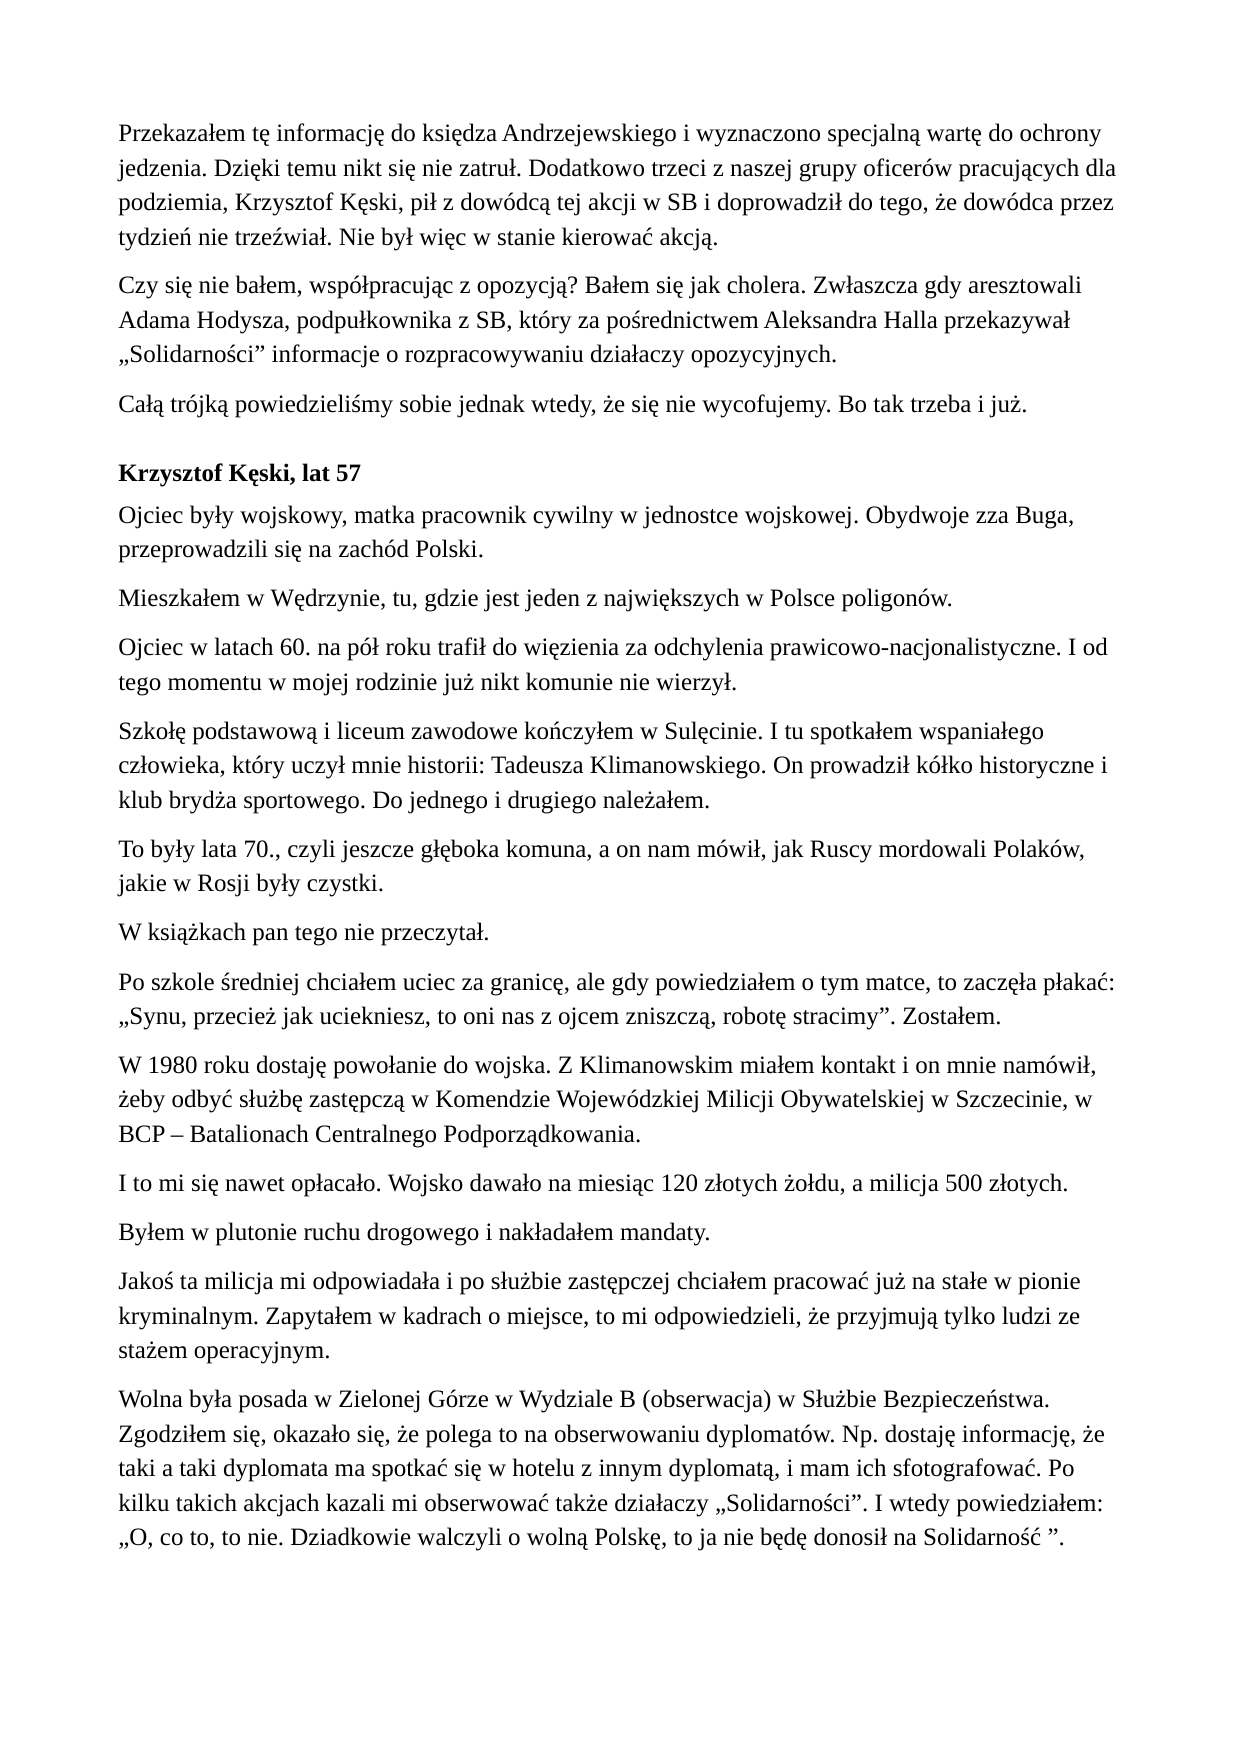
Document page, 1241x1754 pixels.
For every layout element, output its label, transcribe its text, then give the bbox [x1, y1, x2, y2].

text W książkach pan tego nie przeczytał. [118, 917, 1122, 946]
subtitle Krzysztof Kęski, lat 57 [118, 458, 1122, 487]
text W 1980 roku dostaję powołanie do wojska. Z Klimanowskim miałem kontakt i on mnie namówił, żeby odbyć służbę zastępczą w Komendzie Wojewódzkiej Milicji Obywatelskiej w Szczecinie, w BCP – Batalionach Centralnego Podporządkowania. [118, 1050, 1122, 1148]
text To były lata 70., czyli jeszcze głęboka komuna, a on nam mówił, jak Ruscy mordowali Polaków, jakie w Rosji były czystki. [118, 834, 1122, 897]
text Mieszkałem w Wędrzynie, tu, gdzie jest jeden z największych w Polsce poligonów. [118, 583, 1122, 612]
text Przekazałem tę informację do księdza Andrzejewskiego i wyznaczono specjalną wartę do ochrony jedzenia. Dzięki temu nikt się nie zatruł. Dodatkowo trzeci z naszej grupy oficerów pracujących dla podziemia, Krzysztof Kęski, pił z dowódcą tej akcji w SB i doprowadził do tego, że dowódca przez tydzień nie trzeźwiał. Nie był więc w stanie kierować akcją. [118, 118, 1122, 250]
text Wolna była posada w Zielonej Górze w Wydziale B (obserwacja) w Służbie Bezpieczeństwa. Zgodziłem się, okazało się, że polega to na obserwowaniu dyplomatów. Np. dostaję informację, że taki a taki dyplomata ma spotkać się w hotelu z innym dyplomatą, i mam ich sfotografować. Po kilku takich akcjach kazali mi obserwować także działaczy „Solidarności”. I wtedy powiedziałem: „O, co to, to nie. Dziadkowie walczyli o wolną Polskę, to ja nie będę donosił na Solidarność ”. [118, 1384, 1122, 1551]
text Ojciec były wojskowy, matka pracownik cywilny w jednostce wojskowej. Obydwoje zza Buga, przeprowadzili się na zachód Polski. [118, 500, 1122, 563]
text Całą trójką powiedzieliśmy sobie jednak wtedy, że się nie wycofujemy. Bo tak trzeba i już. [118, 389, 1122, 417]
text I to mi się nawet opłacało. Wojsko dawało na miesiąc 120 złotych żołdu, a milicja 500 złotych. [118, 1168, 1122, 1197]
text Czy się nie bałem, współpracując z opozycją? Bałem się jak cholera. Zwłaszcza gdy aresztowali Adama Hodysza, podpułkownika z SB, który za pośrednictwem Aleksandra Halla przekazywał „Solidarności” informacje o rozpracowywaniu działaczy opozycyjnych. [118, 271, 1122, 368]
text Po szkole średniej chciałem uciec za granicę, ale gdy powiedziałem o tym matce, to zaczęła płakać: „Synu, przecież jak uciekniesz, to oni nas z ojcem zniszczą, robotę stracimy”. Zostałem. [118, 967, 1122, 1030]
text Szkołę podstawową i liceum zawodowe kończyłem w Sulęcinie. I tu spotkałem wspaniałego człowieka, który uczył mnie historii: Tadeusza Klimanowskiego. On prowadził kółko historyczne i klub brydża sportowego. Do jednego i drugiego należałem. [118, 716, 1122, 814]
text Jakoś ta milicja mi odpowiadała i po służbie zastępczej chciałem pracować już na stałe w pionie kryminalnym. Zapytałem w kadrach o miejsce, to mi odpowiedzieli, że przyjmują tylko ludzi ze stażem operacyjnym. [118, 1266, 1122, 1364]
text Byłem w plutonie ruchu drogowego i nakładałem mandaty. [118, 1217, 1122, 1246]
text Ojciec w latach 60. na pół roku trafił do więzienia za odchylenia prawicowo-nacjonalistyczne. I od tego momentu w mojej rodzinie już nikt komunie nie wierzył. [118, 632, 1122, 696]
